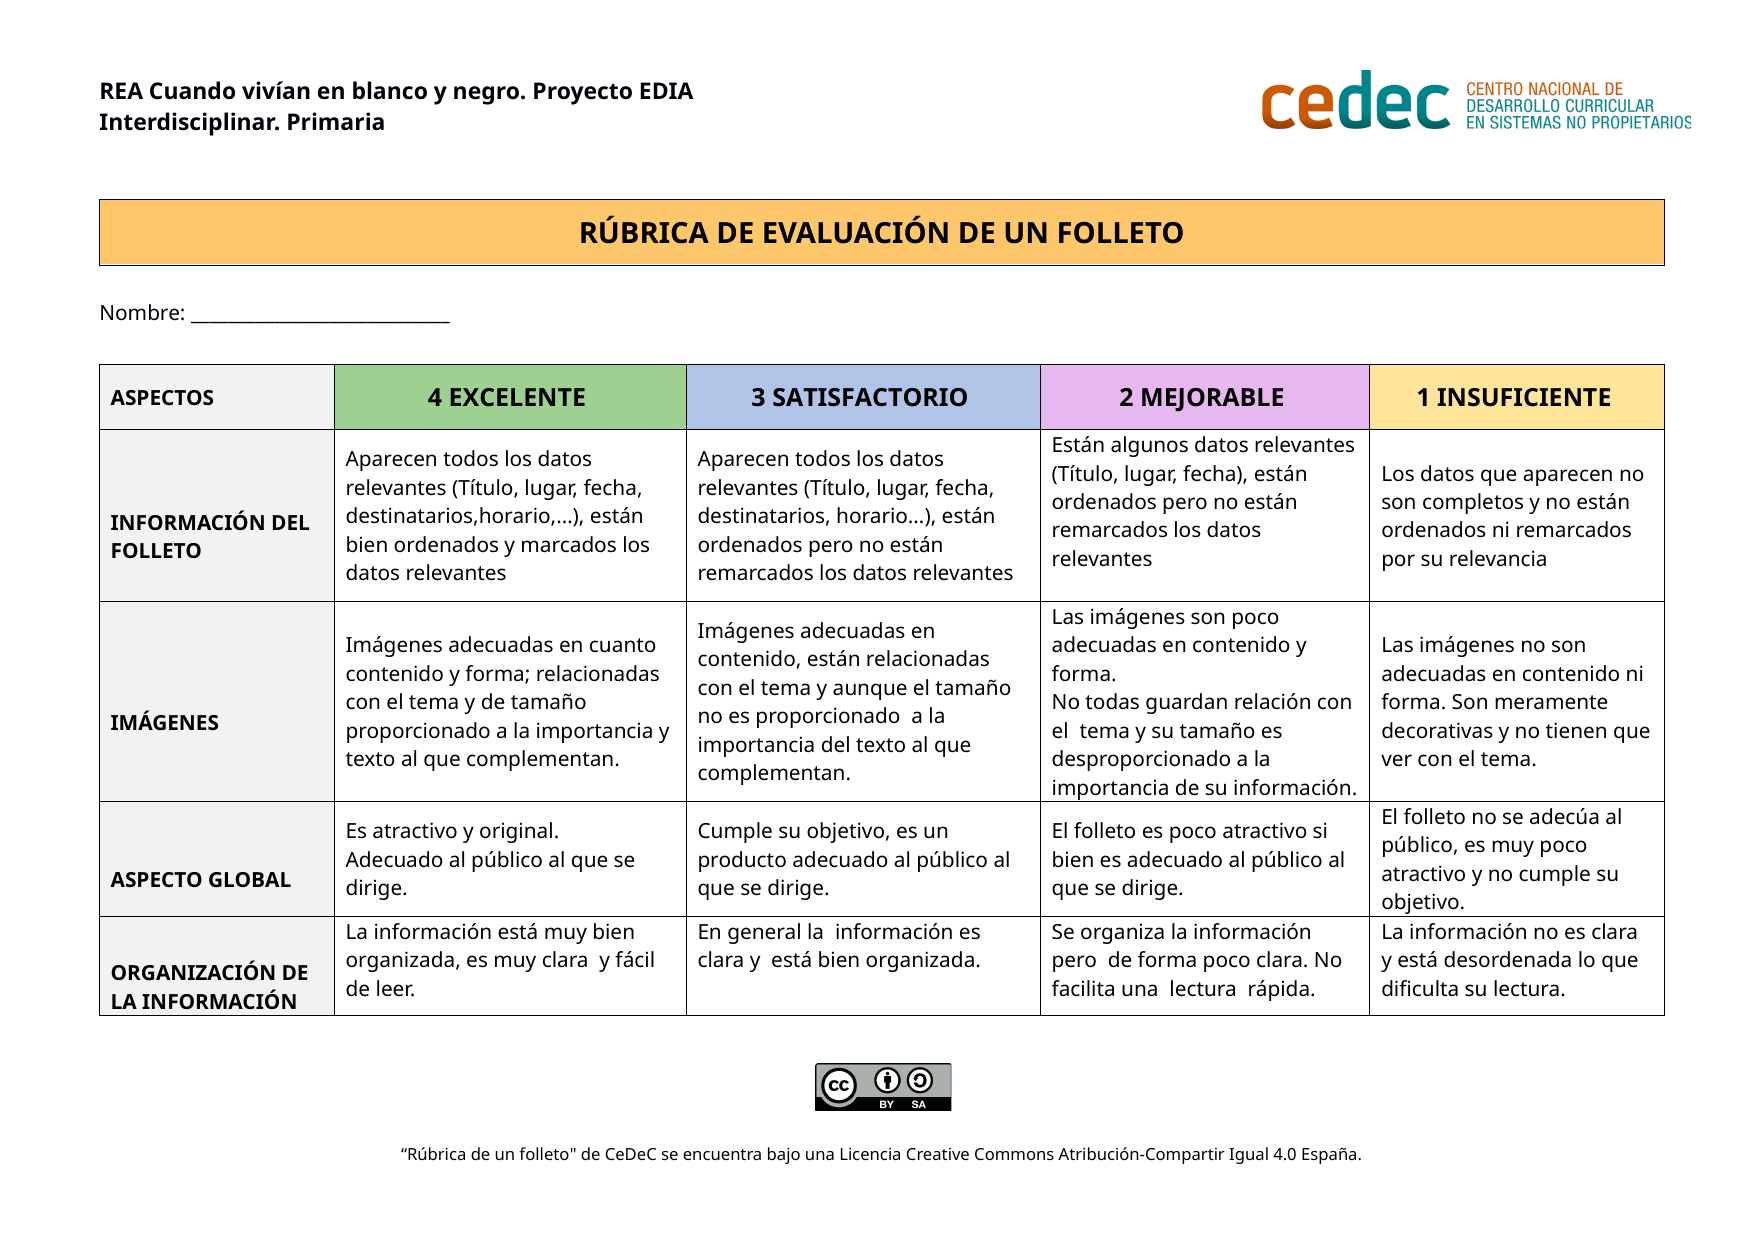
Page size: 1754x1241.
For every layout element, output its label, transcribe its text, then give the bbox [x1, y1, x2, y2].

table_cell IMÁGENES [100, 602, 334, 801]
picture [815, 1063, 952, 1111]
table_cell Las imágenes no son adecuadas en contenido ni forma. Son meramente decorativas y no tienen que ver con el tema. [1370, 602, 1664, 801]
table_cell Las imágenes son poco adecuadas en contenido y forma. No todas guardan relación con el tema y su tamaño es desproporcionado a la importancia de su información. [1041, 602, 1369, 801]
table_cell Se organiza la información pero de forma poco clara. No facilita una lectura rápida. [1041, 917, 1369, 1015]
table_cell La información está muy bien organizada, es muy clara y fácil de leer. [335, 917, 686, 1015]
picture [1262, 70, 1692, 129]
table_cell El folleto es poco atractivo si bien es adecuado al público al que se dirige. [1041, 802, 1369, 916]
table_cell Imágenes adecuadas en cuanto contenido y forma; relacionadas con el tema y de tamaño proporcionado a la importancia y texto al que complementan. [335, 602, 686, 801]
table_cell Aparecen todos los datos relevantes (Título, lugar, fecha, destinatarios, horario…), están ordenados pero no están remarcados los datos relevantes [687, 430, 1040, 601]
table_header 3 SATISFACTORIO [687, 365, 1040, 429]
table_cell La información no es clara y está desordenada lo que dificulta su lectura. [1370, 917, 1664, 1015]
table_cell ASPECTO GLOBAL [100, 802, 334, 916]
table_cell Imágenes adecuadas en contenido, están relacionadas con el tema y aunque el tamaño no es proporcionado a la importancia del texto al que complementan. [687, 602, 1040, 801]
table_header ASPECTOS [100, 365, 334, 429]
table_cell Aparecen todos los datos relevantes (Título, lugar, fecha, destinatarios,horario,…), están bien ordenados y marcados los datos relevantes [335, 430, 686, 601]
text Nombre: ____________________________ [99, 298, 1664, 327]
table_cell Están algunos datos relevantes (Título, lugar, fecha), están ordenados pero no están remarcados los datos relevantes [1041, 430, 1369, 601]
table_header RÚBRICA DE EVALUACIÓN DE UN FOLLETO [100, 200, 1664, 264]
table_cell INFORMACIÓN DEL FOLLETO [100, 430, 334, 601]
table_cell El folleto no se adecúa al público, es muy poco atractivo y no cumple su objetivo. [1370, 802, 1664, 916]
table_cell En general la información es clara y está bien organizada. [687, 917, 1040, 1015]
table_cell Los datos que aparecen no son completos y no están ordenados ni remarcados por su relevancia [1370, 430, 1664, 601]
table_cell Cumple su objetivo, es un producto adecuado al público al que se dirige. [687, 802, 1040, 916]
table_cell ORGANIZACIÓN DE LA INFORMACIÓN [100, 917, 334, 1015]
table_header 1 INSUFICIENTE [1370, 365, 1664, 429]
table_cell Es atractivo y original. Adecuado al público al que se dirige. [335, 802, 686, 916]
table_header 2 MEJORABLE [1041, 365, 1369, 429]
table_header 4 EXCELENTE [335, 365, 686, 429]
